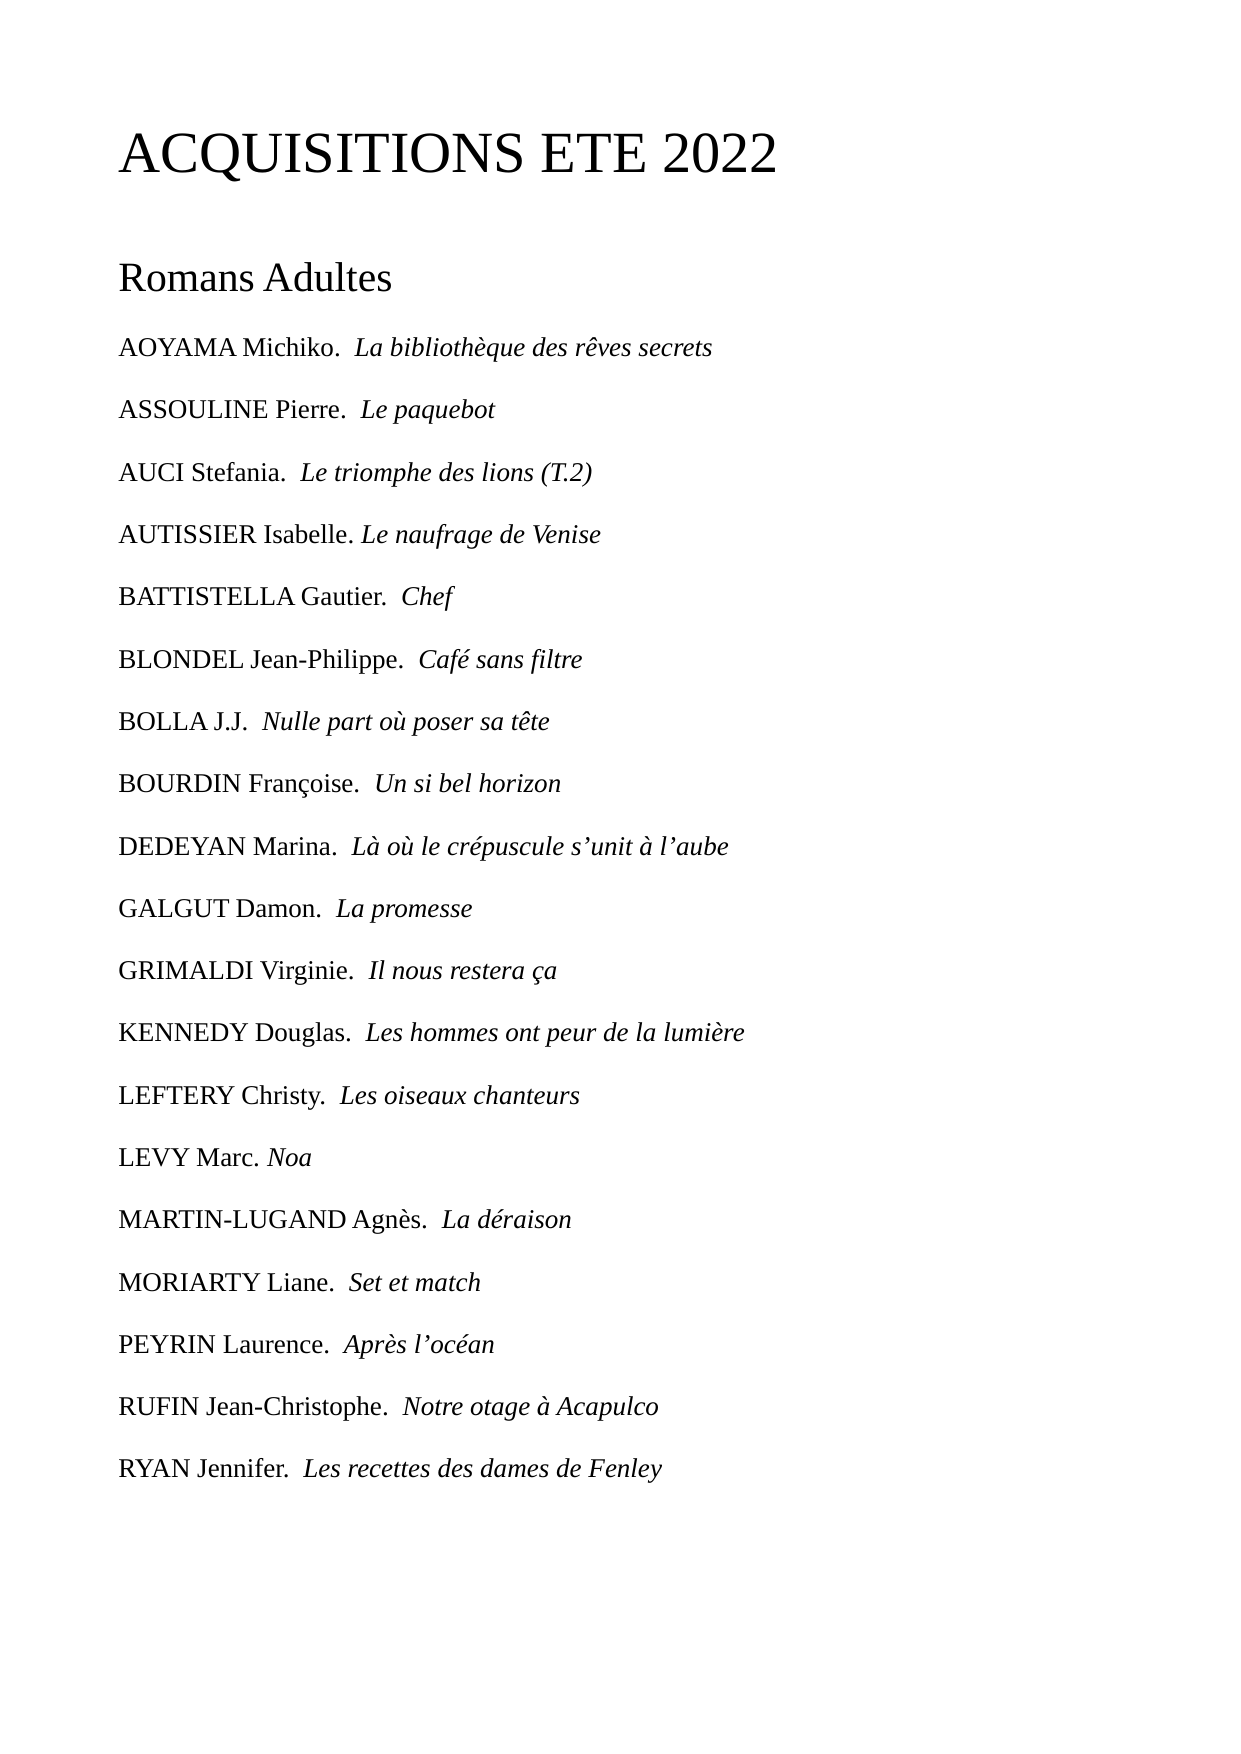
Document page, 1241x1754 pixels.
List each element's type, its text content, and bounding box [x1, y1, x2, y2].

text LEFTERY Christy. Les oiseaux chanteurs [118, 1079, 1122, 1110]
text AOYAMA Michiko. La bibliothèque des rêves secrets [118, 331, 1122, 362]
text RYAN Jennifer. Les recettes des dames de Fenley [118, 1453, 1122, 1484]
text PEYRIN Laurence. Après l’océan [118, 1328, 1122, 1359]
text BOLLA J.J. Nulle part où poser sa tête [118, 705, 1122, 736]
text Romans Adultes [118, 252, 1122, 300]
text ASSOULINE Pierre. Le paquebot [118, 394, 1122, 425]
text GRIMALDI Virginie. Il nous restera ça [118, 954, 1122, 985]
text BATTISTELLA Gautier. Chef [118, 581, 1122, 612]
text MORIARTY Liane. Set et match [118, 1266, 1122, 1297]
text GALGUT Damon. La promesse [118, 892, 1122, 923]
text MARTIN-LUGAND Agnès. La déraison [118, 1203, 1122, 1234]
text LEVY Marc. Noa [118, 1141, 1122, 1172]
text DEDEYAN Marina. Là où le crépuscule s’unit à l’aube [118, 830, 1122, 861]
text AUCI Stefania. Le triomphe des lions (T.2) [118, 456, 1122, 487]
text AUTISSIER Isabelle. Le naufrage de Venise [118, 518, 1122, 549]
text KENNEDY Douglas. Les hommes ont peur de la lumière [118, 1017, 1122, 1048]
text RUFIN Jean-Christophe. Notre otage à Acapulco [118, 1390, 1122, 1421]
text BOURDIN Françoise. Un si bel horizon [118, 767, 1122, 798]
text BLONDEL Jean-Philippe. Café sans filtre [118, 643, 1122, 674]
text ACQUISITIONS ETE 2022 [118, 118, 1122, 185]
